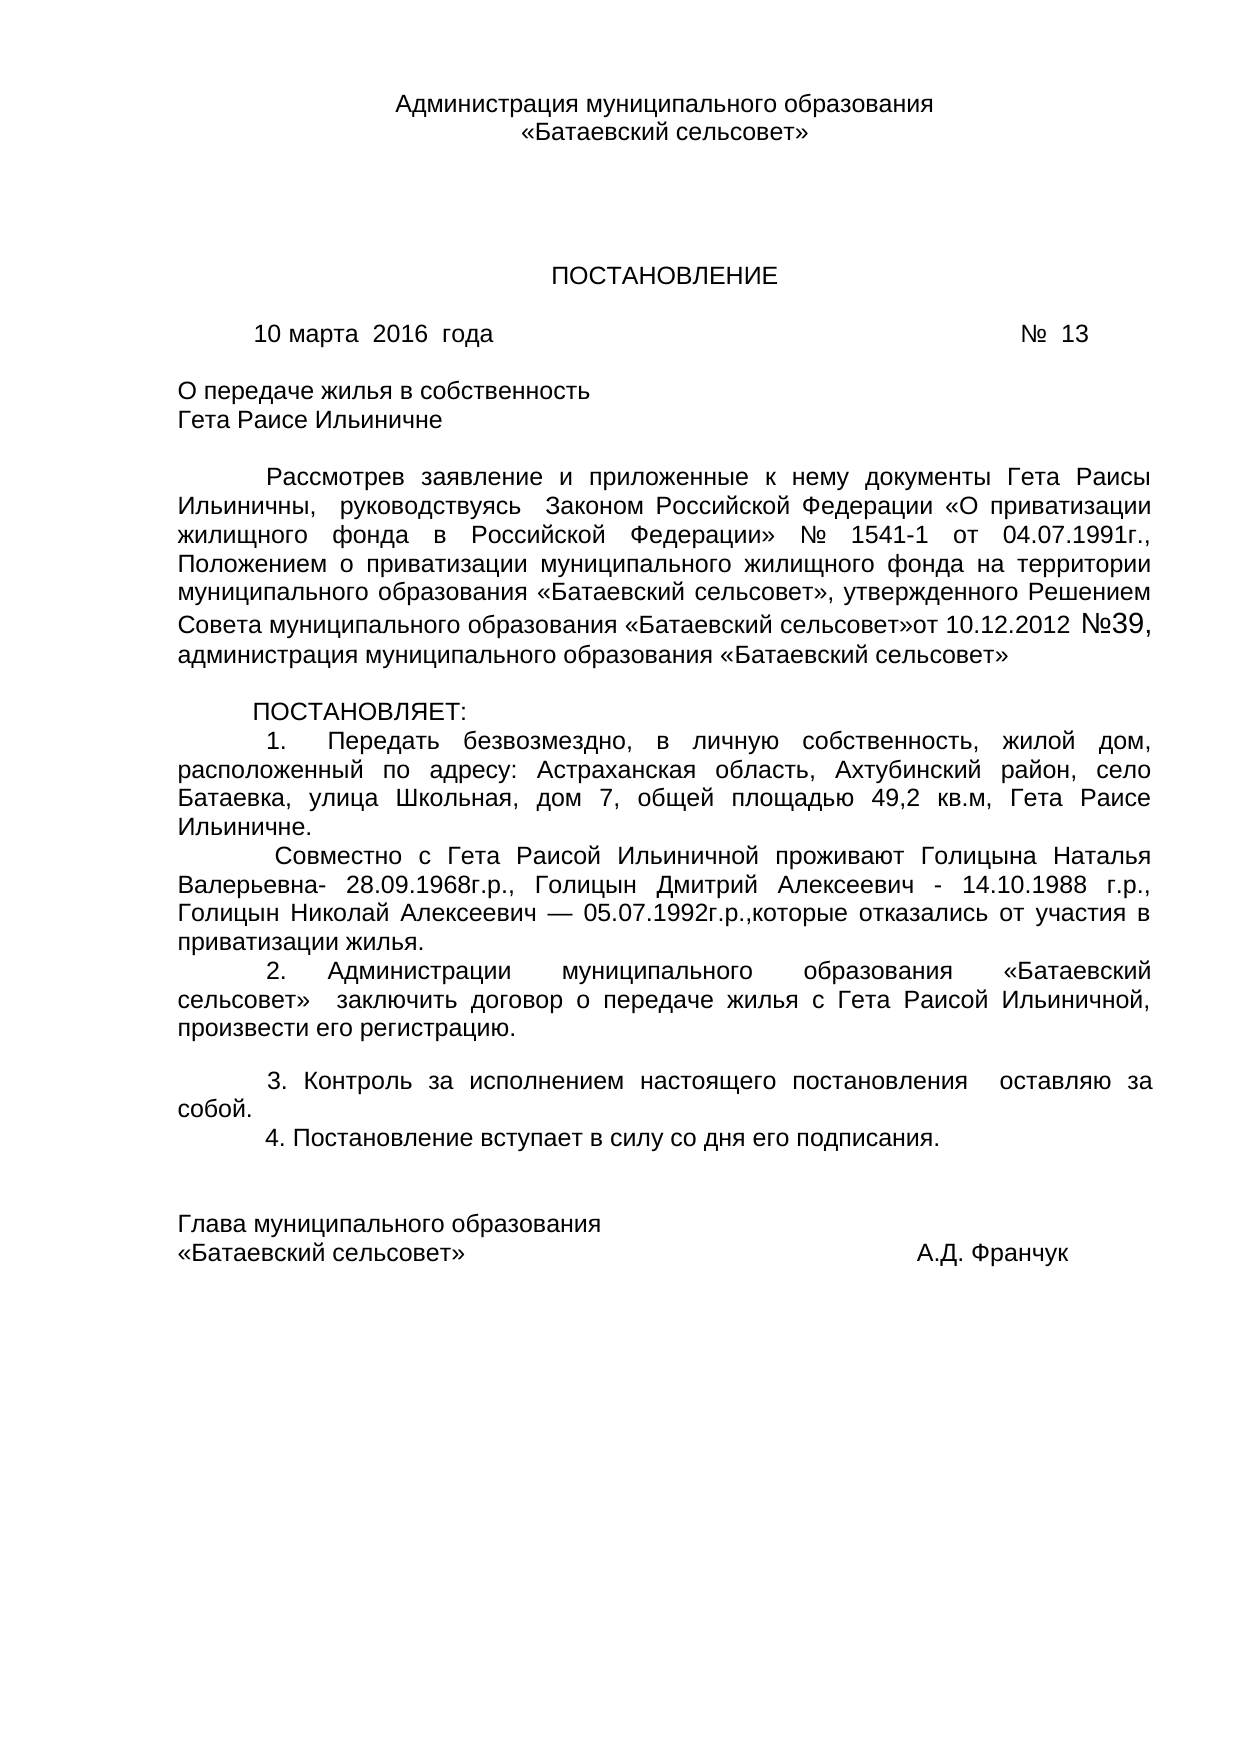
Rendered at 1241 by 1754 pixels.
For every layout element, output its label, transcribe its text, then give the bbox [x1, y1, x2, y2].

text 3. Контроль за исполнением настоящего постановления оставляю за собой. [177, 1066, 1154, 1123]
text Рассмотрев заявление и приложенные к нему документы Гета Раисы Ильиничны, руководствуясь Законом Российской Федерации «О приватизации жилищного фонда в Российской Федерации» № 1541-1 от 04.07.1991г., Положением о приватизации муниципального жилищного фонда на территории муниципального образования «Батаевский сельсовет», утвержденного Решением Совета муниципального образования «Батаевский сельсовет»от 10.12.2012 №39, администрация муниципального образования «Батаевский сельсовет» [177, 462, 1152, 668]
list Администрации муниципального образования «Батаевский сельсовет» заключить договор о передаче жилья с Гета Раисой Ильиничной, произвести его регистрацию. [177, 956, 1152, 1042]
text 10 марта 2016 года № 13 [177, 318, 1152, 347]
text ПОСТАНОВЛЯЕТ: [177, 697, 1152, 726]
list Совместно с Гета Раисой Ильиничной проживают Голицына Наталья Валерьевна- 28.09.1968г.р., Голицын Дмитрий Алексеевич - 14.10.1988 г.р., Голицын Николай Алексеевич — 05.07.1992г.р.,которые отказались от участия в приватизации жилья. [177, 841, 1152, 956]
text 4. Постановление вступает в силу со дня его подписания. [177, 1123, 1152, 1152]
text «Батаевский сельсовет» А.Д. Франчук [177, 1238, 1152, 1267]
text Гета Раисе Ильиничне [177, 405, 1152, 433]
text О передаче жилья в собственность [177, 376, 1152, 405]
text ПОСТАНОВЛЕНИЕ [177, 261, 1152, 290]
text Администрация муниципального образования [177, 88, 1152, 117]
text Глава муниципального образования [177, 1209, 1152, 1238]
text «Батаевский сельсовет» [177, 117, 1152, 146]
list Передать безвозмездно, в личную собственность, жилой дом, расположенный по адресу: Астраханская область, Ахтубинский район, село Батаевка, улица Школьная, дом 7, общей площадью 49,2 кв.м, Гета Раисе Ильиничне. [177, 726, 1152, 841]
